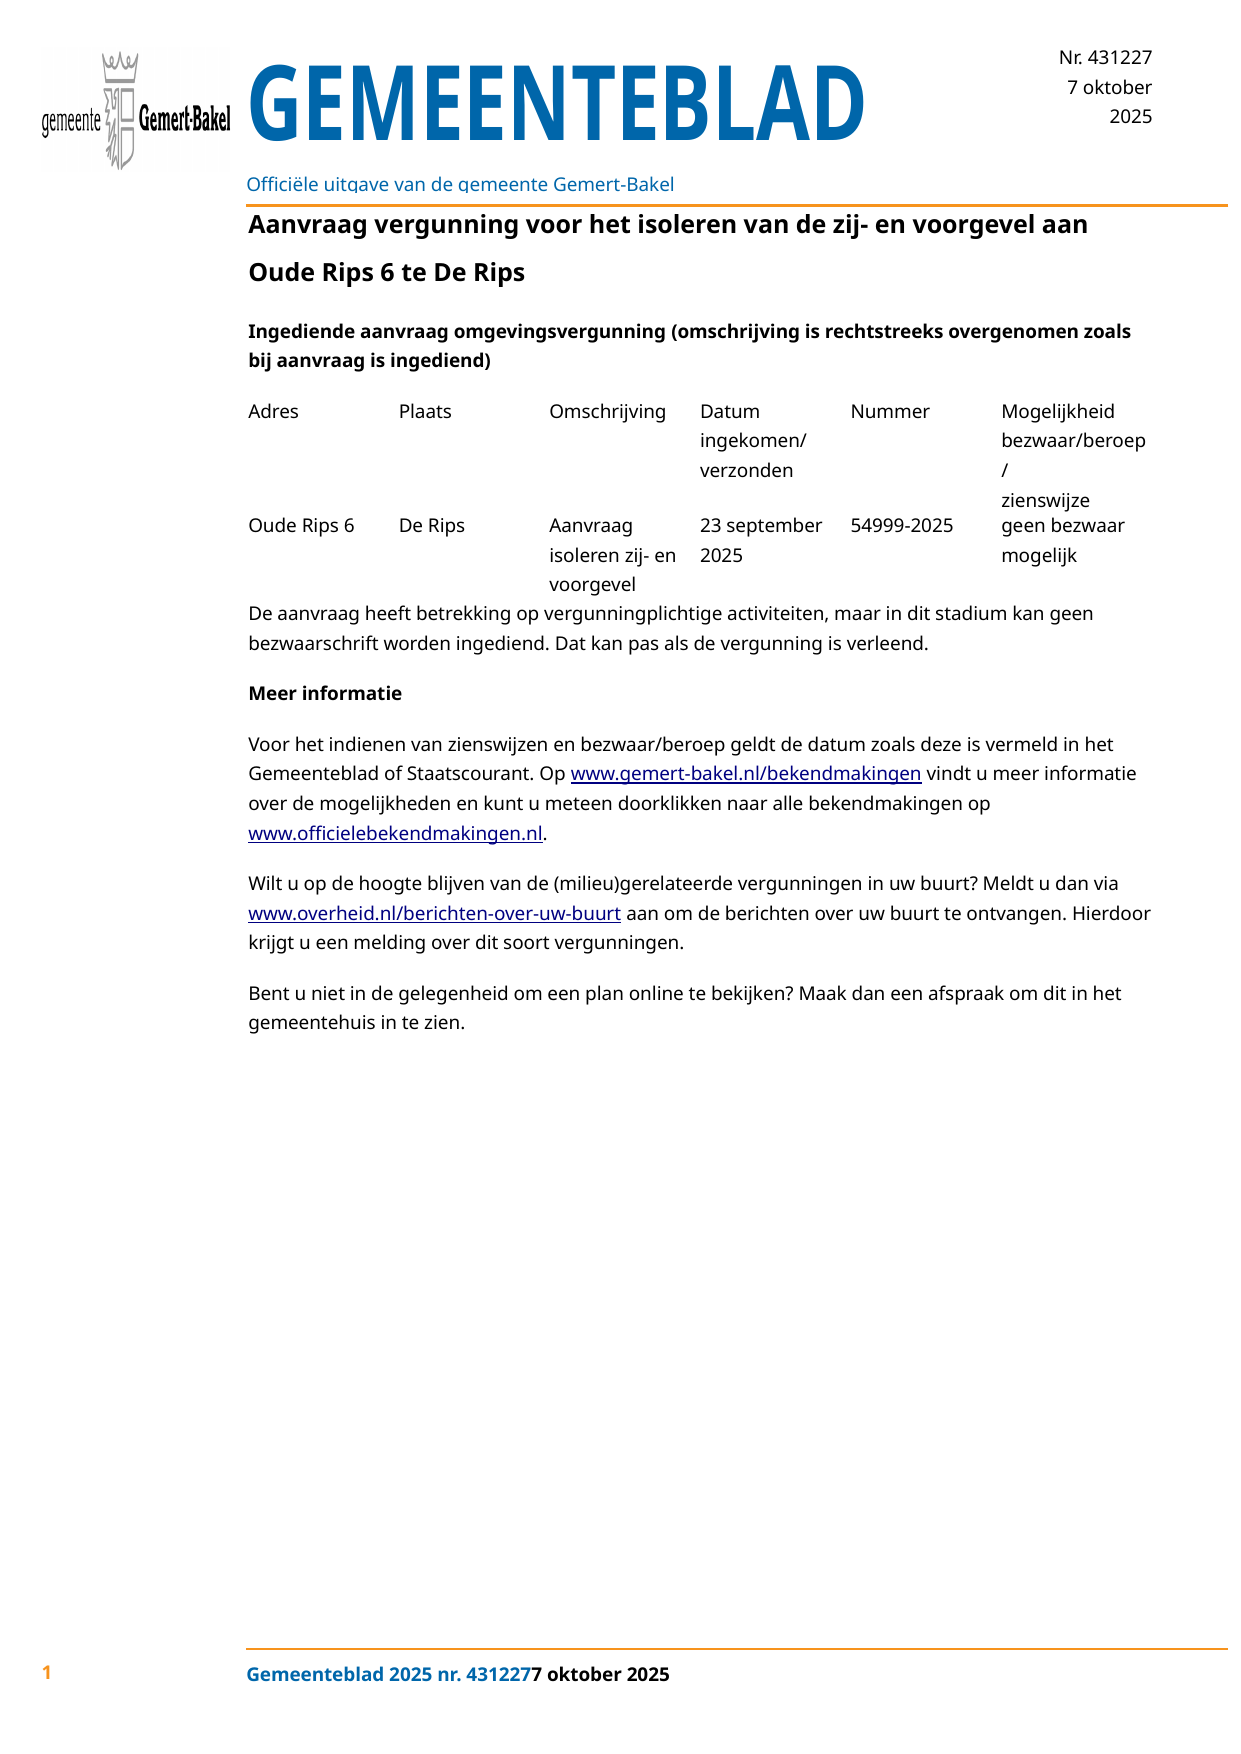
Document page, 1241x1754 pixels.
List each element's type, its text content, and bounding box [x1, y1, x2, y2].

table_header Adres [248, 398, 398, 512]
table_header Plaats [399, 398, 549, 512]
text De aanvraag heeft betrekking op vergunningplichtige activiteiten, maar in dit stadium kan geen bezwaarschrift worden ingediend. Dat kan pas als de vergunning is verleend. [248, 601, 1152, 656]
text Ingediende aanvraag omgevingsvergunning (omschrijving is rechtstreeks overgenomen zoals bij aanvraag is ingediend) [248, 318, 1152, 373]
table_cell 23 september 2025 [700, 513, 850, 597]
table_cell 54999-2025 [850, 513, 1001, 597]
text Voor het indienen van zienswijzen en bezwaar/beroep geldt de datum zoals deze is vermeld in het Gemeenteblad of Staatscourant. Op www.gemert-bakel.nl/bekendmakingen vindt u meer informatie over de mogelijkheden en kunt u meteen doorklikken naar alle bekendmakingen op www.officielebekendmakingen.nl. [248, 731, 1152, 846]
text Meer informatie [248, 681, 1152, 706]
table_cell De Rips [399, 513, 549, 597]
picture [41, 47, 231, 172]
table_header Mogelijkheid bezwaar/beroep/ zienswijze [1001, 398, 1152, 512]
text Wilt u op de hoogte blijven van de (milieu)gerelateerde vergunningen in uw buurt? Meldt u dan via www.overheid.nl/berichten-over-uw-buurt aan om de berichten over uw buurt te ontvangen. Hierdoor krijgt u een melding over dit soort vergunningen. [248, 870, 1152, 955]
table_header Omschrijving [549, 398, 700, 512]
table_cell Oude Rips 6 [248, 513, 398, 597]
table_header Datum ingekomen/ verzonden [700, 398, 850, 512]
table_cell geen bezwaar mogelijk [1001, 513, 1152, 597]
text Bent u niet in de gelegenheid om een plan online te bekijken? Maak dan een afspraak om dit in het gemeentehuis in te zien. [248, 980, 1152, 1035]
table_header Nummer [850, 398, 1001, 512]
table_cell Aanvraag isoleren zij- en voorgevel [549, 513, 700, 597]
text Aanvraag vergunning voor het isoleren van de zij- en voorgevel aan Oude Rips 6 te De Rips [248, 207, 1152, 288]
